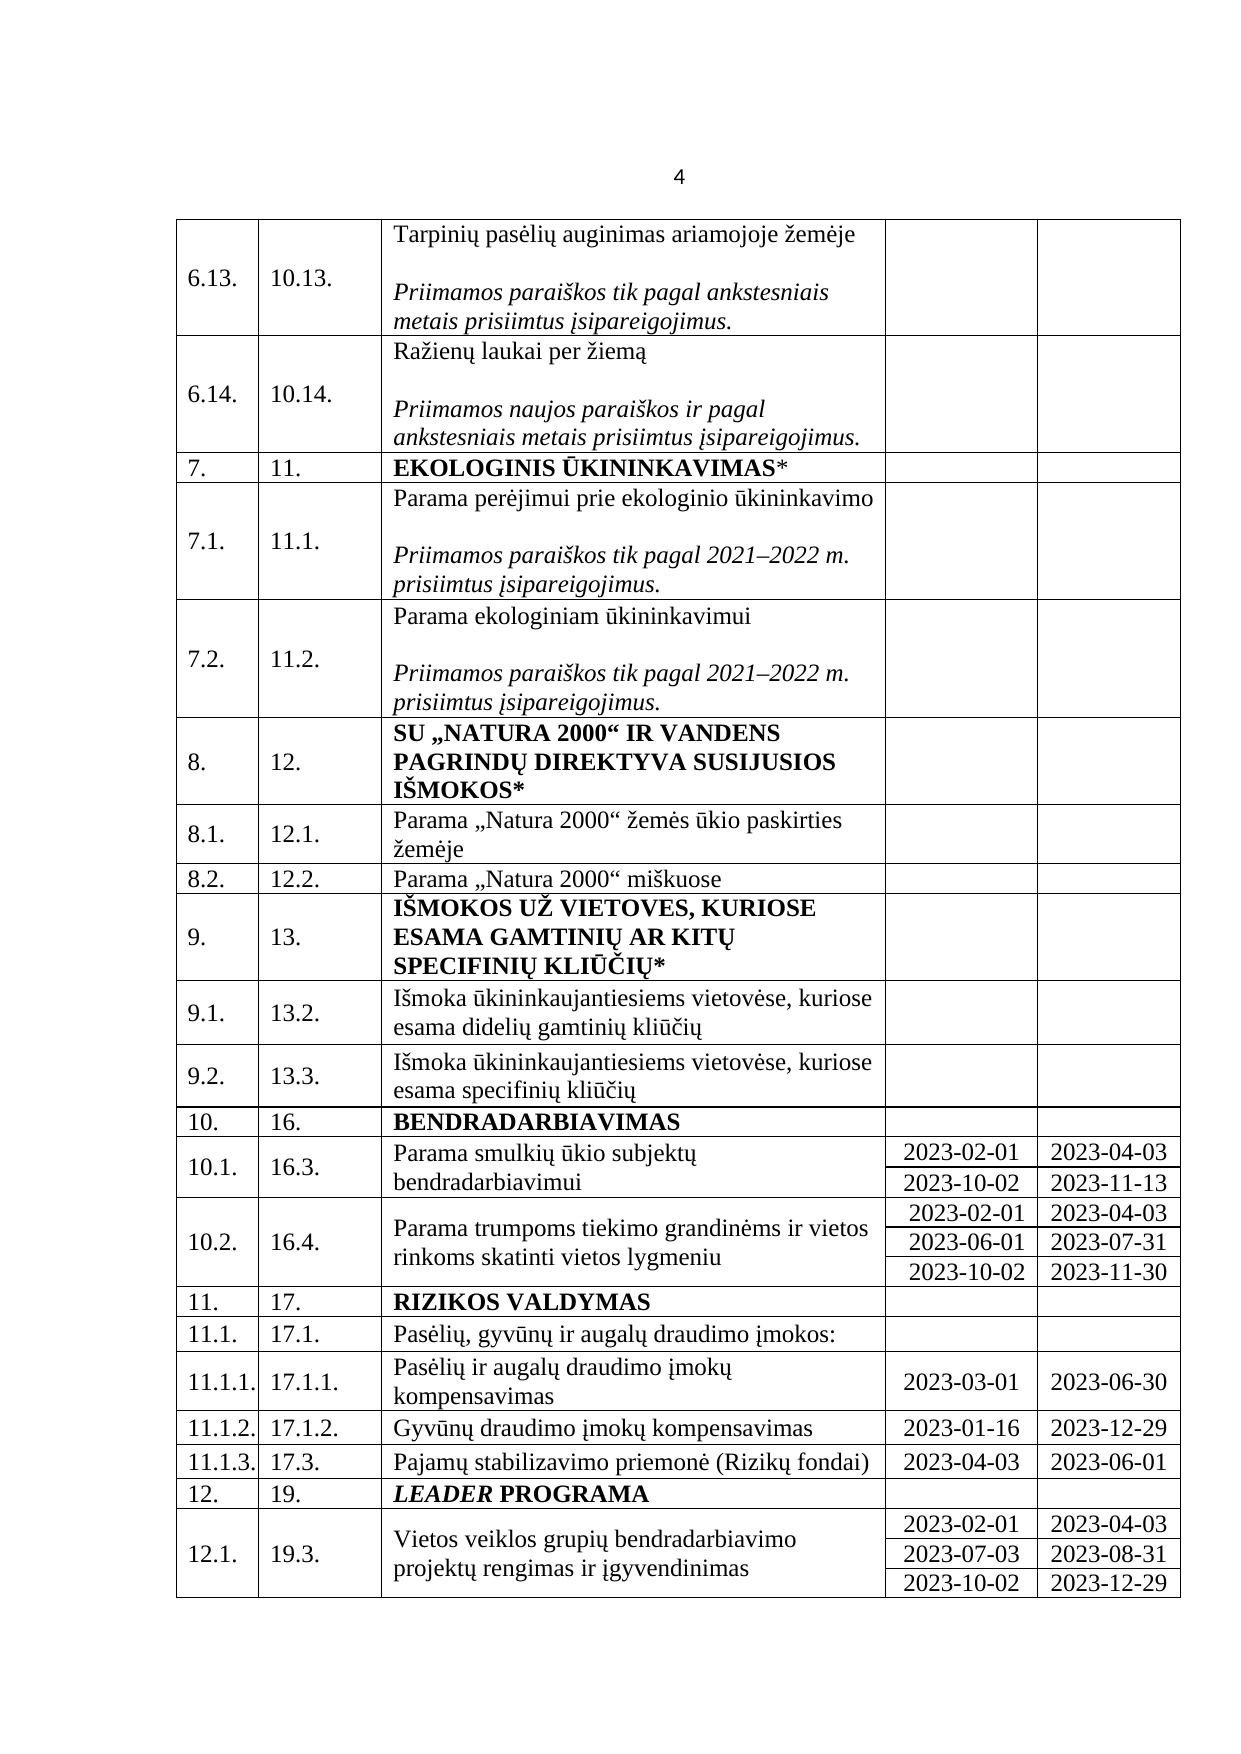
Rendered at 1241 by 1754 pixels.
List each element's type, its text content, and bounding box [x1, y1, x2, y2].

table_cell [1038, 1479, 1180, 1508]
table_cell [1038, 894, 1180, 980]
table_cell 9.1. [177, 981, 258, 1043]
table_cell [886, 453, 1037, 482]
table_cell [1038, 1045, 1180, 1106]
table_cell Pasėlių, gyvūnų ir augalų draudimo įmokos: [382, 1317, 885, 1351]
table_cell 19.3. [259, 1509, 381, 1597]
table_cell [886, 1287, 1037, 1316]
table_cell 2023-11-13 [1038, 1168, 1180, 1197]
table_cell 17. [259, 1287, 381, 1316]
table_cell 11.1.2. [177, 1411, 258, 1444]
table_cell 2023-06-01 [1038, 1445, 1180, 1478]
table_cell Parama „Natura 2000“ žemės ūkio paskirties žemėje [382, 805, 885, 863]
table_cell 8. [177, 718, 258, 804]
table_cell 10.14. [259, 336, 381, 452]
table_cell 10.13. [259, 220, 381, 334]
table_cell 6.13. [177, 220, 258, 334]
table_cell 2023-04-03 [1038, 1137, 1180, 1166]
table_cell 17.1.1. [259, 1352, 381, 1410]
table_cell 2023-07-03 [886, 1539, 1037, 1567]
table_cell Tarpinių pasėlių auginimas ariamojoje žemėje Priimamos paraiškos tik pagal ankstesniais metais prisiimtus įsipareigojimus. [382, 220, 885, 334]
table_cell Parama ekologiniam ūkininkavimui Priimamos paraiškos tik pagal 2021–2022 m. prisiimtus įsipareigojimus. [382, 600, 885, 717]
table_cell [1038, 483, 1180, 598]
table_cell 9. [177, 894, 258, 980]
table_cell 2023-06-30 [1038, 1352, 1180, 1410]
table_cell [1038, 336, 1180, 452]
table_cell [886, 805, 1037, 863]
table_cell 2023-08-31 [1038, 1539, 1180, 1567]
table_cell Parama smulkių ūkio subjektų bendradarbiavimui [382, 1137, 885, 1197]
table_cell 2023-02-01 [886, 1198, 1037, 1226]
table_cell Parama perėjimui prie ekologinio ūkininkavimo Priimamos paraiškos tik pagal 2021–2022 m. prisiimtus įsipareigojimus. [382, 483, 885, 598]
table_cell [886, 1479, 1037, 1508]
table_cell 2023-01-16 [886, 1411, 1037, 1444]
table_cell [886, 1108, 1037, 1136]
table_cell 17.1. [259, 1317, 381, 1351]
table_cell 16.3. [259, 1137, 381, 1197]
table_cell [1038, 453, 1180, 482]
table_cell [886, 894, 1037, 980]
table_cell Išmoka ūkininkaujantiesiems vietovėse, kuriose esama didelių gamtinių kliūčių [382, 981, 885, 1043]
table_cell 9.2. [177, 1045, 258, 1106]
table_cell 2023-12-29 [1038, 1569, 1180, 1597]
table_cell EKOLOGINIS ŪKININKAVIMAS* [382, 453, 885, 482]
table_cell 11. [259, 453, 381, 482]
table_cell 11.2. [259, 600, 381, 717]
table_cell [886, 336, 1037, 452]
table_cell 16. [259, 1108, 381, 1136]
table_cell 12. [259, 718, 381, 804]
table_cell Parama trumpoms tiekimo grandinėms ir vietos rinkoms skatinti vietos lygmeniu [382, 1198, 885, 1286]
table_cell 2023-10-02 [886, 1569, 1037, 1597]
table_cell 16.4. [259, 1198, 381, 1286]
table_cell 19. [259, 1479, 381, 1508]
table_cell 13.2. [259, 981, 381, 1043]
table_cell [886, 864, 1037, 892]
table_cell [1038, 600, 1180, 717]
table_cell 2023-02-01 [886, 1137, 1037, 1166]
table_cell 11. [177, 1287, 258, 1316]
table_cell 13.3. [259, 1045, 381, 1106]
table_cell 2023-04-03 [1038, 1509, 1180, 1538]
table_cell 10. [177, 1108, 258, 1136]
table_cell 2023-07-31 [1038, 1228, 1180, 1256]
table_cell 10.1. [177, 1137, 258, 1197]
table_cell 2023-02-01 [886, 1509, 1037, 1538]
table_cell [1038, 1108, 1180, 1136]
table_cell 11.1. [259, 483, 381, 598]
table_cell 2023-04-03 [1038, 1198, 1180, 1226]
table_cell 2023-03-01 [886, 1352, 1037, 1410]
table_cell BENDRADARBIAVIMAS [382, 1108, 885, 1136]
table_cell Vietos veiklos grupių bendradarbiavimo projektų rengimas ir įgyvendinimas [382, 1509, 885, 1597]
table_cell 8.1. [177, 805, 258, 863]
table_cell 7. [177, 453, 258, 482]
table_cell [886, 981, 1037, 1043]
table_cell 2023-10-02 [886, 1257, 1037, 1286]
table_cell IŠMOKOS UŽ VIETOVES, KURIOSE ESAMA GAMTINIŲ AR KITŲ SPECIFINIŲ KLIŪČIŲ* [382, 894, 885, 980]
table_cell [1038, 864, 1180, 892]
table_cell 12.2. [259, 864, 381, 892]
table_cell 2023-12-29 [1038, 1411, 1180, 1444]
table_cell 13. [259, 894, 381, 980]
table_cell [886, 718, 1037, 804]
table_cell [886, 1317, 1037, 1351]
table_cell [1038, 981, 1180, 1043]
table_cell 10.2. [177, 1198, 258, 1286]
table_cell [1038, 1287, 1180, 1316]
table_cell 6.14. [177, 336, 258, 452]
table_cell 17.1.2. [259, 1411, 381, 1444]
table_cell 2023-11-30 [1038, 1257, 1180, 1286]
table_cell SU „NATURA 2000“ IR VANDENS PAGRINDŲ DIREKTYVA SUSIJUSIOS IŠMOKOS* [382, 718, 885, 804]
table_cell 11.1. [177, 1317, 258, 1351]
table_cell [1038, 1317, 1180, 1351]
table_cell RIZIKOS VALDYMAS [382, 1287, 885, 1316]
table_cell [886, 1045, 1037, 1106]
table_cell 11.1.1. [177, 1352, 258, 1410]
table_cell [1038, 718, 1180, 804]
table_cell Parama „Natura 2000“ miškuose [382, 864, 885, 892]
table_cell [886, 483, 1037, 598]
table_cell [1038, 220, 1180, 334]
table_cell Pajamų stabilizavimo priemonė (Rizikų fondai) [382, 1445, 885, 1478]
table_cell 12. [177, 1479, 258, 1508]
table_cell [886, 600, 1037, 717]
table_cell 12.1. [177, 1509, 258, 1597]
table_cell 7.1. [177, 483, 258, 598]
table_cell Ražienų laukai per žiemą Priimamos naujos paraiškos ir pagal ankstesniais metais prisiimtus įsipareigojimus. [382, 336, 885, 452]
table_cell 2023-10-02 [886, 1168, 1037, 1197]
table_cell 11.1.3. [177, 1445, 258, 1478]
table_cell 8.2. [177, 864, 258, 892]
table_cell 7.2. [177, 600, 258, 717]
table_cell [886, 220, 1037, 334]
table_cell 2023-06-01 [886, 1228, 1037, 1256]
table_cell Išmoka ūkininkaujantiesiems vietovėse, kuriose esama specifinių kliūčių [382, 1045, 885, 1106]
table_cell 17.3. [259, 1445, 381, 1478]
table_cell LEADER PROGRAMA [382, 1479, 885, 1508]
table_cell 12.1. [259, 805, 381, 863]
table_cell Gyvūnų draudimo įmokų kompensavimas [382, 1411, 885, 1444]
table_cell Pasėlių ir augalų draudimo įmokų kompensavimas [382, 1352, 885, 1410]
table_cell 2023-04-03 [886, 1445, 1037, 1478]
table_cell [1038, 805, 1180, 863]
